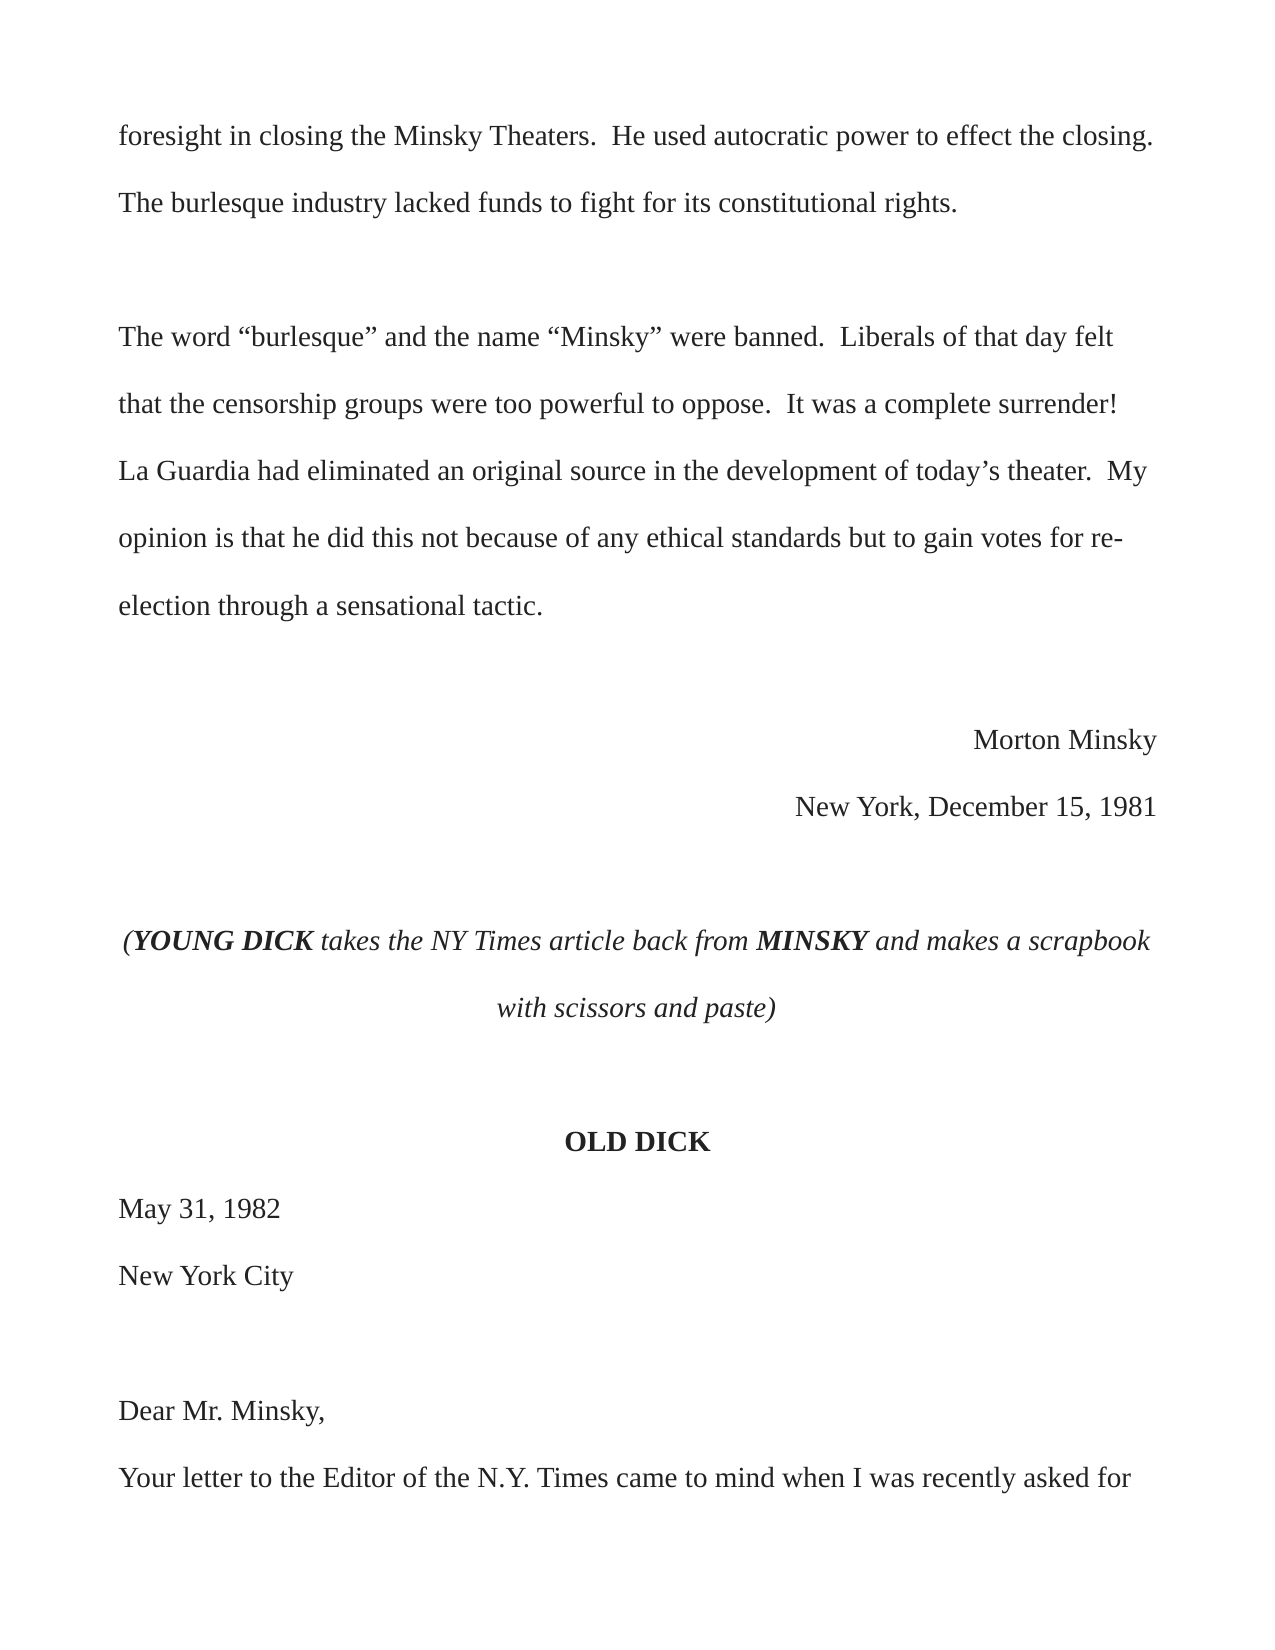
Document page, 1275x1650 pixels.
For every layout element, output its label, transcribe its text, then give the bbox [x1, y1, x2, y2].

text OLD DICK [118, 1124, 1157, 1158]
text May 31, 1982 [118, 1191, 1157, 1225]
text New York, December 15, 1981 [118, 789, 1157, 822]
text foresight in closing the Minsky Theaters. He used autocratic power to effect the closing. The burlesque industry lacked funds to fight for its constitutional rights. [118, 118, 1157, 219]
text Morton Minsky [118, 722, 1157, 755]
text Dear Mr. Minsky, [118, 1393, 1157, 1426]
text Your letter to the Editor of the N.Y. Times came to mind when I was recently asked for [118, 1460, 1157, 1493]
text New York City [118, 1258, 1157, 1292]
text (YOUNG DICK takes the NY Times article back from MINSKY and makes a scrapbook with scissors and paste) [118, 923, 1157, 1024]
text The word “burlesque” and the name “Minsky” were banned. Liberals of that day felt that the censorship groups were too powerful to oppose. It was a complete surrender! La Guardia had eliminated an original source in the development of today’s theater. My opinion is that he did this not because of any ethical standards but to gain votes for re-election through a sensational tactic. [118, 319, 1157, 621]
